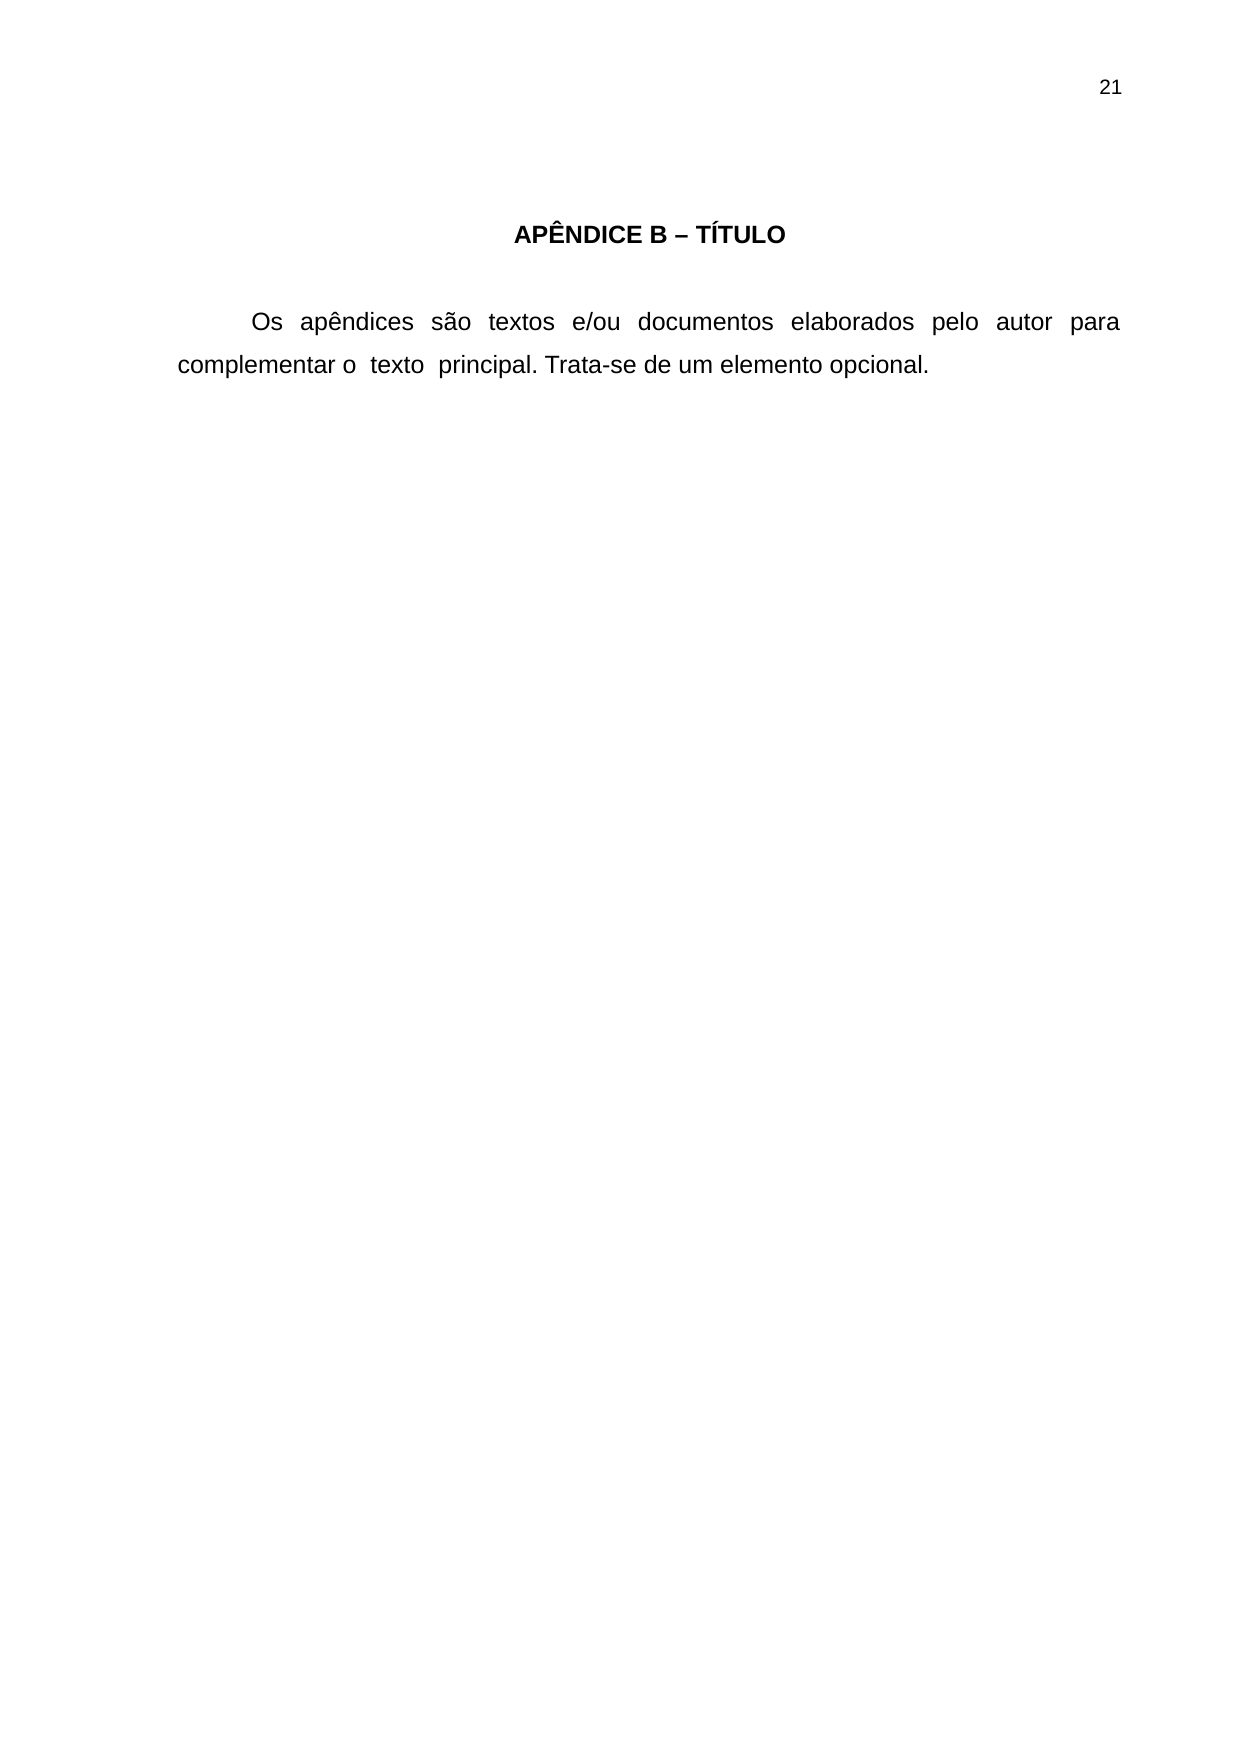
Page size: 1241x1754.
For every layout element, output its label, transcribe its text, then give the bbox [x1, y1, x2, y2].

subtitle APÊNDICE B – Título [177, 220, 1122, 249]
text Os apêndices são textos e/ou documentos elaborados pelo autor para complementar o texto principal. Trata-se de um elemento opcional. [177, 307, 1122, 378]
